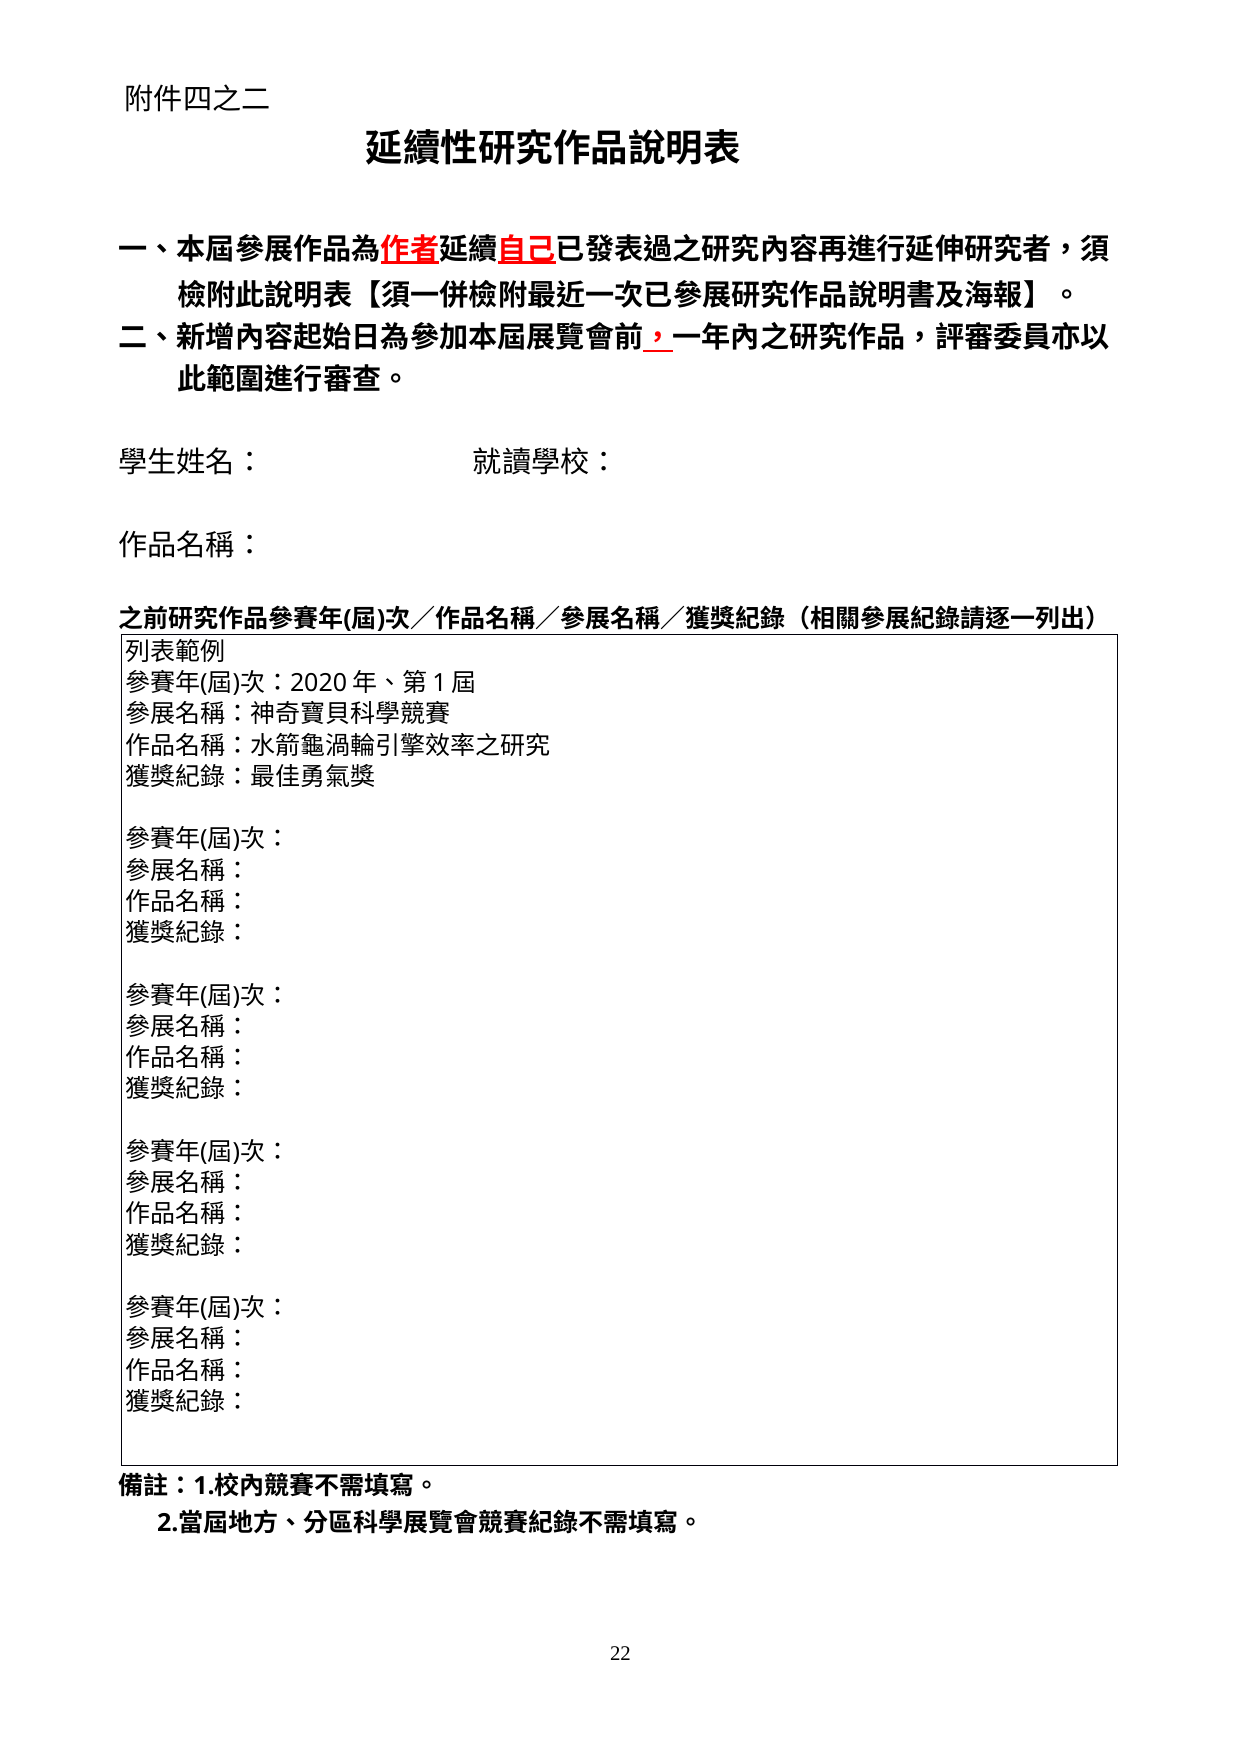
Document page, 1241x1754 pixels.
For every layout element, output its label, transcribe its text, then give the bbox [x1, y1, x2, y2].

text 附件四之二 [124, 76, 299, 118]
text 2.當屆地方、分區科學展覽會競賽紀錄不需填寫。 [118, 1502, 1122, 1538]
text 學生姓名： 就讀學校： [118, 439, 1122, 481]
text 延續性研究作品說明表 [118, 118, 1122, 172]
table_header 列表範例 參賽年(屆)次：2020年、第1屆 參展名稱：神奇寶貝科學競賽 作品名稱：水箭龜渦輪引擎效率之研究 獲獎紀錄：最佳勇氣獎 參賽年(屆)次： 參展名稱： 作品名稱： 獲獎紀錄： 參賽年(屆)次： 參展名稱： 作品名稱： 獲獎紀錄： 參賽年(屆)次： 參展名稱： 作品名稱： 獲獎紀錄： 參賽年(屆)次： 參展名稱： 作品名稱： 獲獎紀錄： [122, 635, 1117, 1465]
text 一、本屆參展作品為作者延續自己已發表過之研究內容再進行延伸研究者，須檢附此說明表【須一併檢附最近一次已參展研究作品說明書及海報】。 [118, 222, 1122, 314]
text 之前研究作品參賽年(屆)次／作品名稱／參展名稱／獲獎紀錄（相關參展紀錄請逐一列出） [118, 598, 1122, 634]
text 二、新增內容起始日為參加本屆展覽會前，一年內之研究作品，評審委員亦以此範圍進行審查。 [118, 314, 1122, 397]
text 作品名稱： [118, 522, 1122, 564]
text 備註：1.校內競賽不需填寫。 [118, 1466, 1122, 1502]
